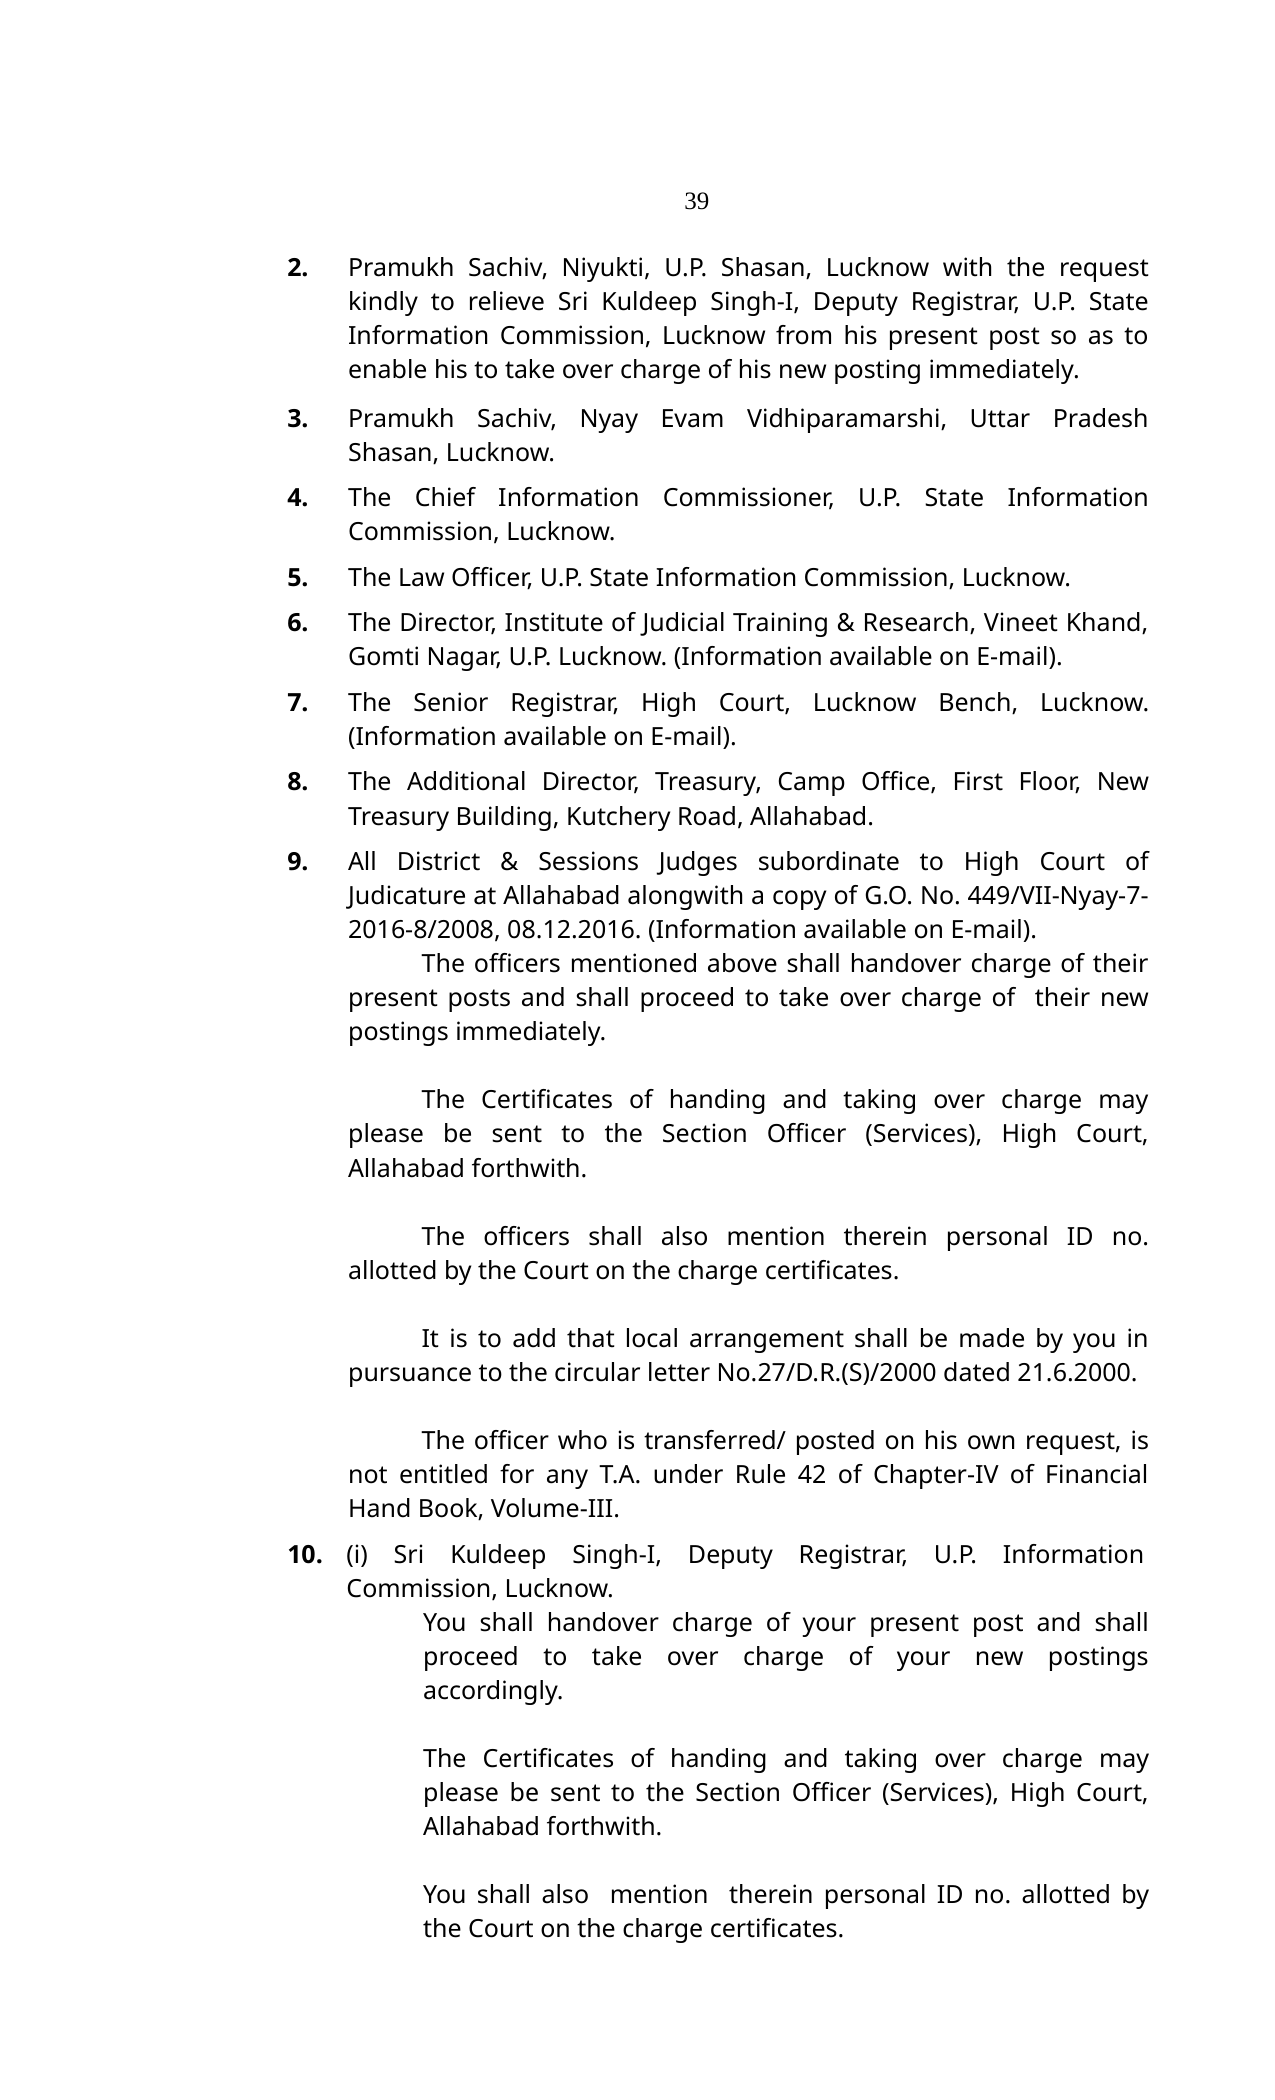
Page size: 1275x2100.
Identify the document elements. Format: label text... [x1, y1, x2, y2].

table_cell [281, 244, 342, 394]
table_cell [281, 1531, 342, 1951]
table_cell The Senior Registrar, High Court, Lucknow Bench, Lucknow. (Information available on E-mail). [342, 679, 1155, 758]
table_cell The Director, Institute of Judicial Training & Research, Vineet Khand, Gomti Nagar, U.P. Lucknow. (Information available on E-mail). [342, 599, 1155, 679]
table_cell [281, 395, 342, 474]
table_cell [281, 838, 342, 1531]
table_cell The Chief Information Commissioner, U.P. State Information Commission, Lucknow. [342, 474, 1155, 554]
table_cell Pramukh Sachiv, Niyukti, U.P. Shasan, Lucknow with the request kindly to relieve Sri Kuldeep Singh-I, Deputy Registrar, U.P. State Information Commission, Lucknow from his present post so as to enable his to take over charge of his new posting immediately. [342, 244, 1155, 394]
table_cell [281, 679, 342, 758]
table_cell [281, 554, 342, 599]
table_cell [281, 599, 342, 679]
table_cell The Law Officer, U.P. State Information Commission, Lucknow. [342, 554, 1155, 599]
table_cell [281, 758, 342, 838]
table_cell [281, 474, 342, 554]
table_cell (i) Sri Kuldeep Singh-I, Deputy Registrar, U.P. Information Commission, Lucknow. You shall handover charge of your present post and shall proceed to take over charge of your new postings accordingly. The Certificates of handing and taking over charge may please be sent to the Section Officer (Services), High Court, Allahabad forthwith. You shall also mention therein personal ID no. allotted by the Court on the charge certificates. [342, 1531, 1155, 1951]
table_cell All District & Sessions Judges subordinate to High Court of Judicature at Allahabad alongwith a copy of G.O. No. 449/VII-Nyay-7-2016-8/2008, 08.12.2016. (Information available on E-mail). The officers mentioned above shall handover charge of their present posts and shall proceed to take over charge of their new postings immediately. The Certificates of handing and taking over charge may please be sent to the Section Officer (Services), High Court, Allahabad forthwith. The officers shall also mention therein personal ID no. allotted by the Court on the charge certificates. It is to add that local arrangement shall be made by you in pursuance to the circular letter No.27/D.R.(S)/2000 dated 21.6.2000. The officer who is transferred/ posted on his own request, is not entitled for any T.A. under Rule 42 of Chapter-IV of Financial Hand Book, Volume-III. [342, 838, 1155, 1531]
table_cell Pramukh Sachiv, Nyay Evam Vidhiparamarshi, Uttar Pradesh Shasan, Lucknow. [342, 395, 1155, 474]
table_cell The Additional Director, Treasury, Camp Office, First Floor, New Treasury Building, Kutchery Road, Allahabad. [342, 758, 1155, 838]
